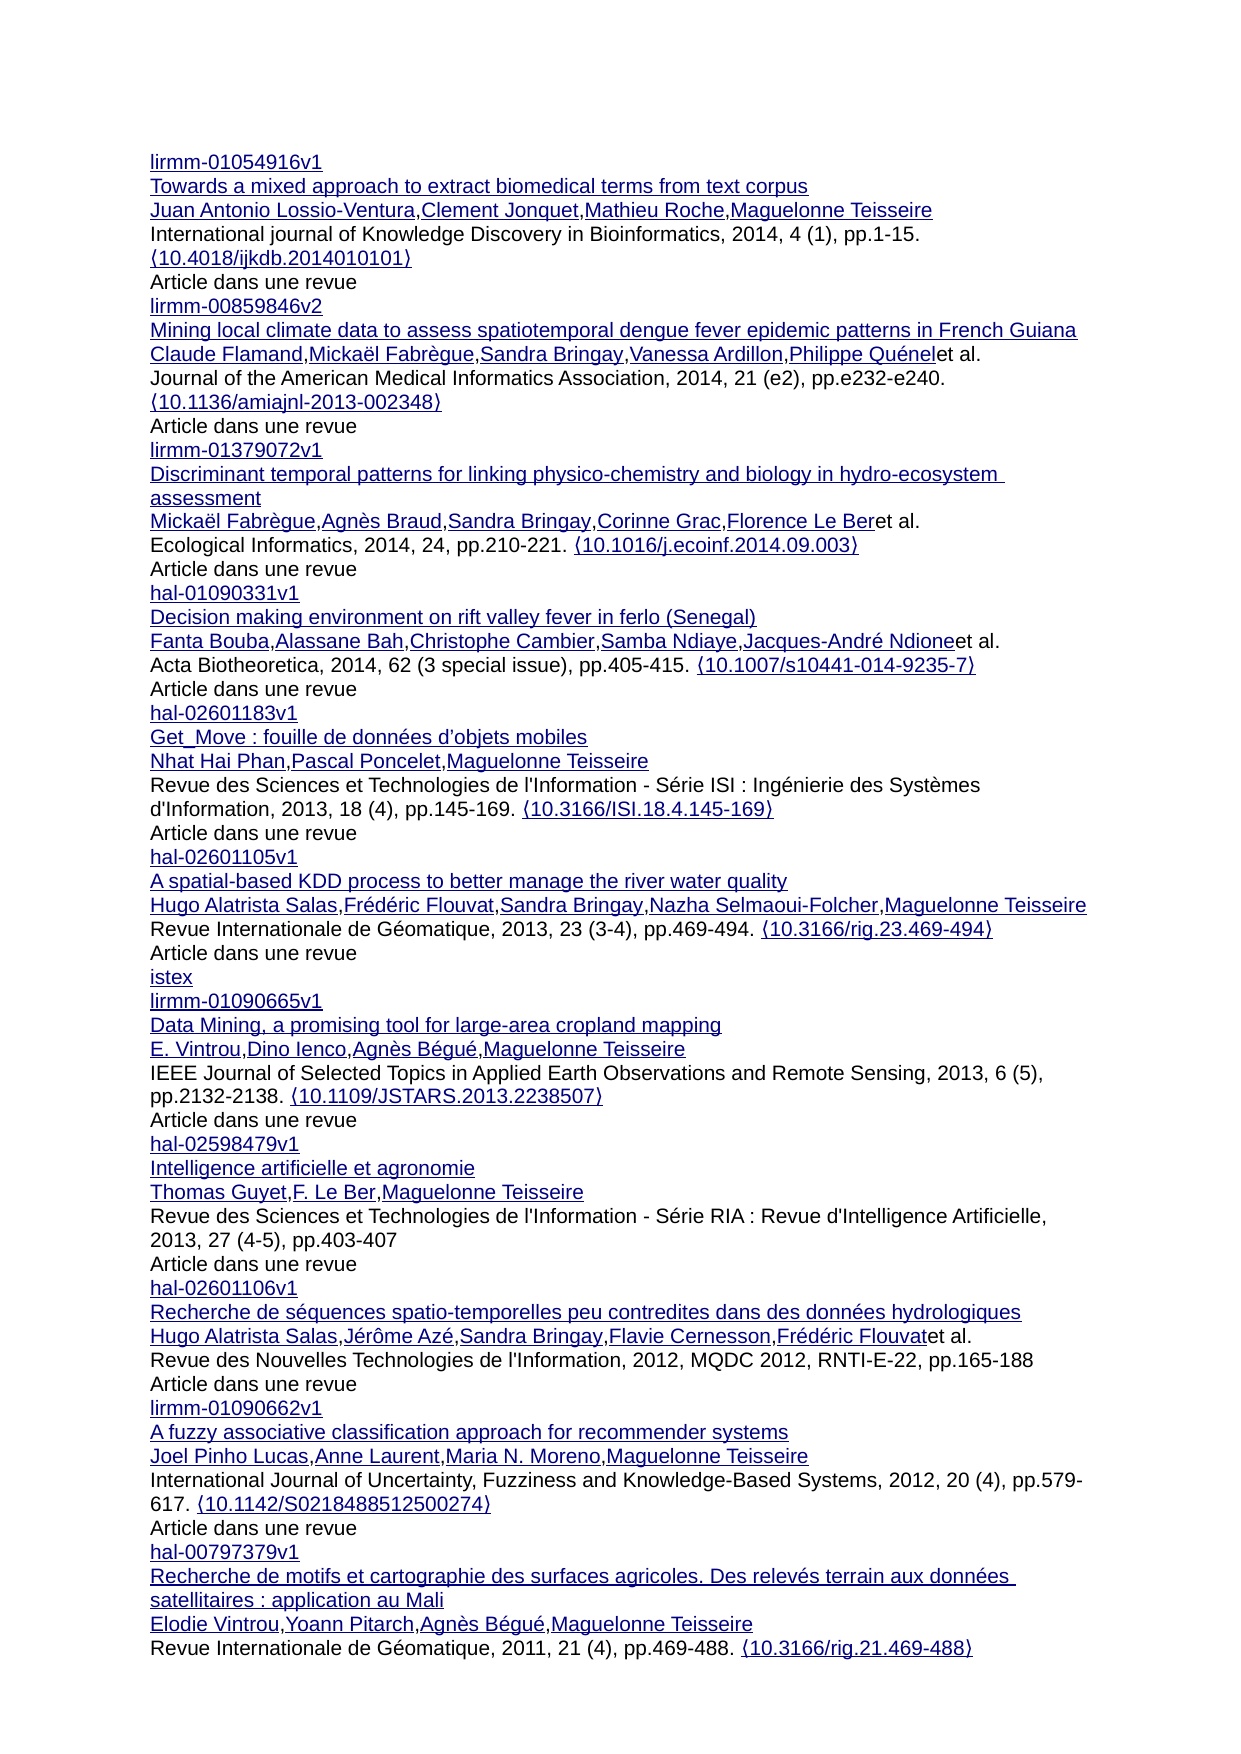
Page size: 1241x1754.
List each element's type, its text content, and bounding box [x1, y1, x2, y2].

table_cell A fuzzy associative classification approach for recommender systems Joel Pinho Lucas,Anne Laurent,Maria N. Moreno,Maguelonne Teisseire International Journal of Uncertainty, Fuzziness and Knowledge-Based Systems, 2012, 20 (4), pp.579-617. ⟨10.1142/S0218488512500274⟩ Article dans une revue hal-00797379v1 [150, 1420, 1090, 1563]
table_cell Discriminant temporal patterns for linking physico-chemistry and biology in hydro-ecosystem assessment Mickaël Fabrègue,Agnès Braud,Sandra Bringay,Corinne Grac,Florence Le Beret al. Ecological Informatics, 2014, 24, pp.210-221. ⟨10.1016/j.ecoinf.2014.09.003⟩ Article dans une revue hal-01090331v1 [150, 461, 1090, 605]
table_cell Intelligence artificielle et agronomie Thomas Guyet,F. Le Ber,Maguelonne Teisseire Revue des Sciences et Technologies de l'Information - Série RIA : Revue d'Intelligence Artificielle, 2013, 27 (4-5), pp.403-407 Article dans une revue hal-02601106v1 [150, 1156, 1090, 1300]
table_cell Get_Move : fouille de données d’objets mobiles Nhat Hai Phan,Pascal Poncelet,Maguelonne Teisseire Revue des Sciences et Technologies de l'Information - Série ISI : Ingénierie des Systèmes d'Information, 2013, 18 (4), pp.145-169. ⟨10.3166/ISI.18.4.145-169⟩ Article dans une revue hal-02601105v1 [150, 725, 1090, 869]
table_cell Decision making environment on rift valley fever in ferlo (Senegal) Fanta Bouba,Alassane Bah,Christophe Cambier,Samba Ndiaye,Jacques-André Ndioneet al. Acta Biotheoretica, 2014, 62 (3 special issue), pp.405-415. ⟨10.1007/s10441-014-9235-7⟩ Article dans une revue hal-02601183v1 [150, 605, 1090, 725]
table_cell Recherche de séquences spatio-temporelles peu contredites dans des données hydrologiques Hugo Alatrista Salas,Jérôme Azé,Sandra Bringay,Flavie Cernesson,Frédéric Flouvatet al. Revue des Nouvelles Technologies de l'Information, 2012, MQDC 2012, RNTI-E-22, pp.165-188 Article dans une revue lirmm-01090662v1 [150, 1300, 1090, 1420]
table_cell Recherche de motifs et cartographie des surfaces agricoles. Des relevés terrain aux données satellitaires : application au Mali Elodie Vintrou,Yoann Pitarch,Agnès Bégué,Maguelonne Teisseire Revue Internationale de Géomatique, 2011, 21 (4), pp.469-488. ⟨10.3166/rig.21.469-488⟩ [150, 1564, 1090, 1659]
table_cell A spatial-based KDD process to better manage the river water quality Hugo Alatrista Salas,Frédéric Flouvat,Sandra Bringay,Nazha Selmaoui-Folcher,Maguelonne Teisseire Revue Internationale de Géomatique, 2013, 23 (3-4), pp.469-494. ⟨10.3166/rig.23.469-494⟩ Article dans une revue istex lirmm-01090665v1 [150, 869, 1090, 1012]
table_cell Data Mining, a promising tool for large-area cropland mapping E. Vintrou,Dino Ienco,Agnès Bégué,Maguelonne Teisseire IEEE Journal of Selected Topics in Applied Earth Observations and Remote Sensing, 2013, 6 (5), pp.2132-2138. ⟨10.1109/JSTARS.2013.2238507⟩ Article dans une revue hal-02598479v1 [150, 1013, 1090, 1156]
table_cell Mining local climate data to assess spatiotemporal dengue fever epidemic patterns in French Guiana Claude Flamand,Mickaël Fabrègue,Sandra Bringay,Vanessa Ardillon,Philippe Quénelet al. Journal of the American Medical Informatics Association, 2014, 21 (e2), pp.e232-e240. ⟨10.1136/amiajnl-2013-002348⟩ Article dans une revue lirmm-01379072v1 [150, 318, 1090, 461]
table_cell Towards a mixed approach to extract biomedical terms from text corpus Juan Antonio Lossio-Ventura,Clement Jonquet,Mathieu Roche,Maguelonne Teisseire International journal of Knowledge Discovery in Bioinformatics, 2014, 4 (1), pp.1-15. ⟨10.4018/ijkdb.2014010101⟩ Article dans une revue lirmm-00859846v2 [150, 174, 1090, 318]
table_cell lirmm-01054916v1 [150, 150, 1090, 174]
